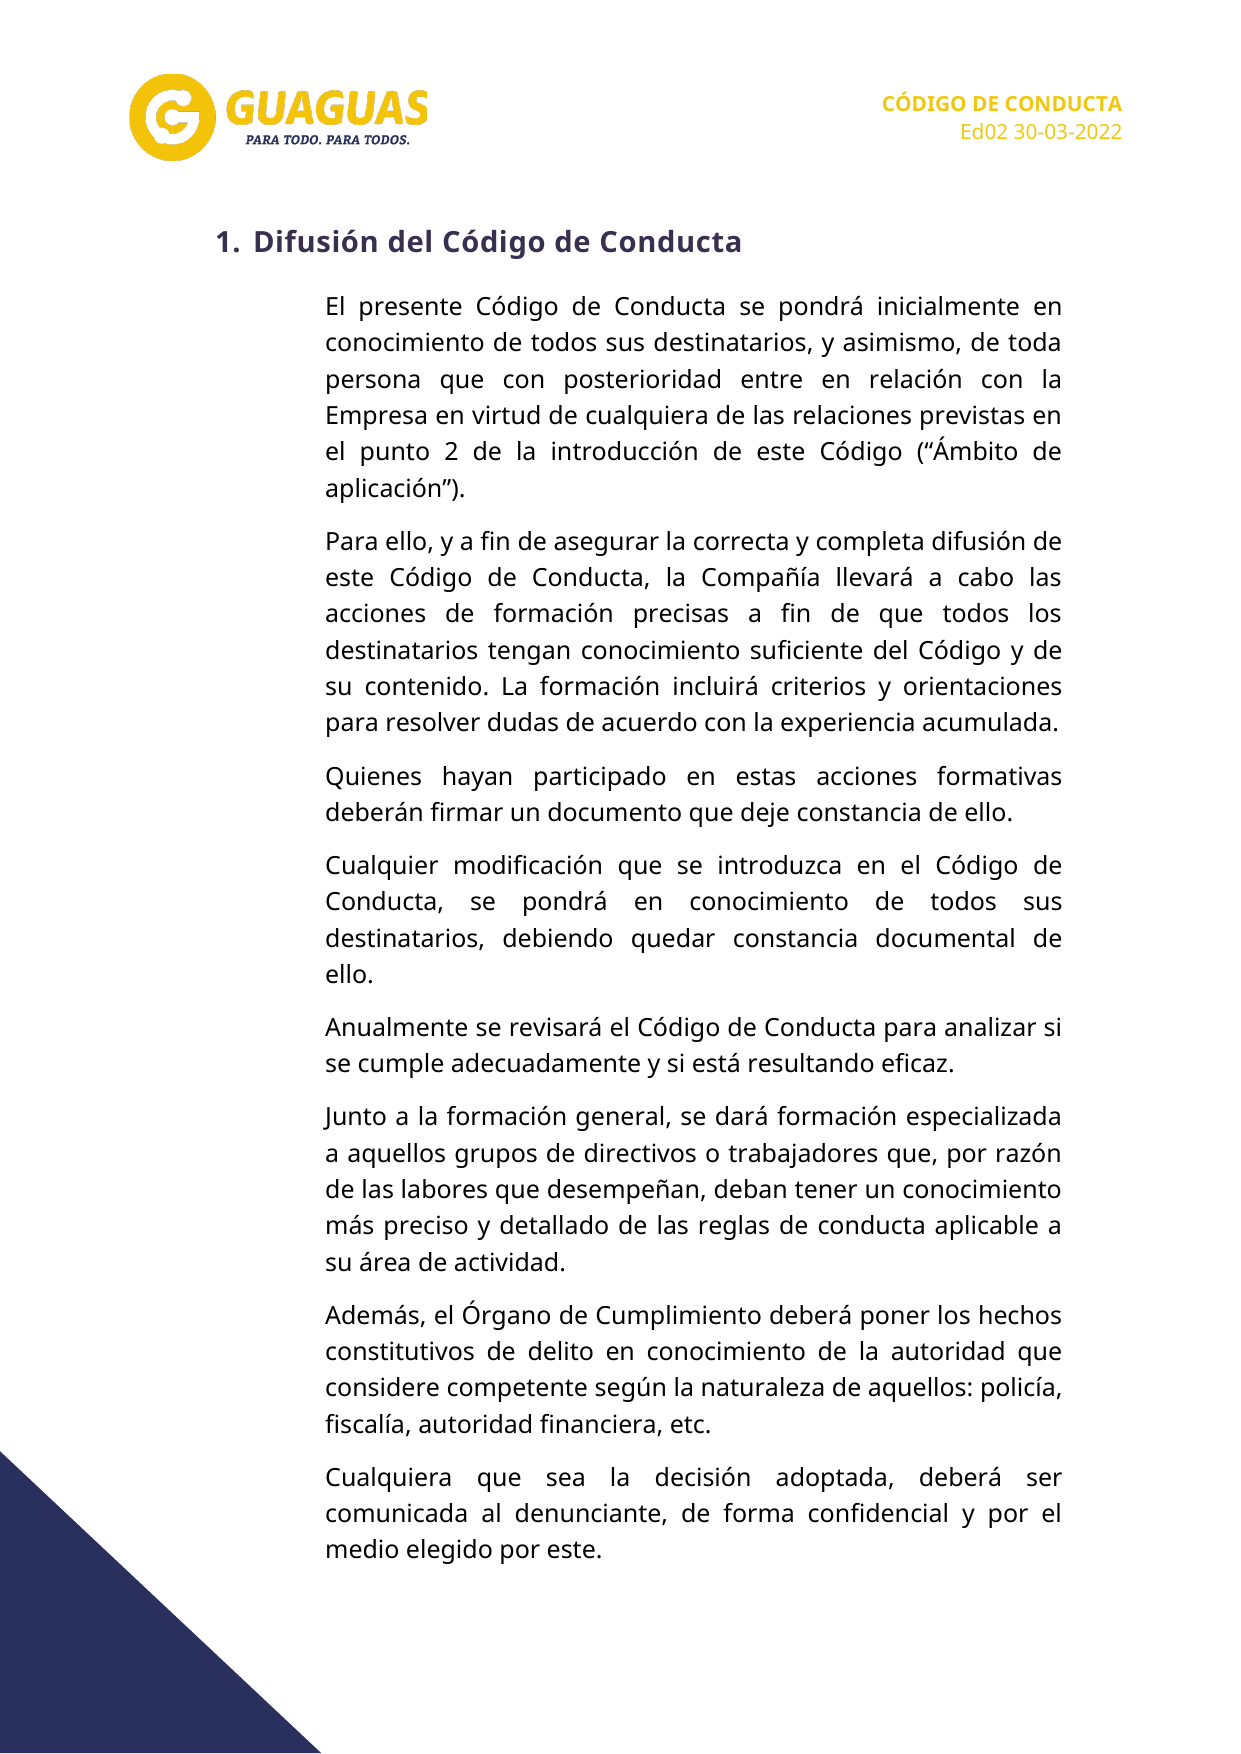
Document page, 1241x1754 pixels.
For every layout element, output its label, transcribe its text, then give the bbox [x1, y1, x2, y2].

text Junto a la formación general, se dará formación especializada a aquellos grupos de directivos o trabajadores que, por razón de las labores que desempeñan, deban tener un conocimiento más preciso y detallado de las reglas de conducta aplicable a su área de actividad. [325, 1099, 1063, 1278]
text Quienes hayan participado en estas acciones formativas deberán firmar un documento que deje constancia de ello. [325, 758, 1063, 828]
text Cualquiera que sea la decisión adoptada, deberá ser comunicada al denunciante, de forma confidencial y por el medio elegido por este. [325, 1459, 1063, 1566]
text El presente Código de Conducta se pondrá inicialmente en conocimiento de todos sus destinatarios, y asimismo, de toda persona que con posterioridad entre en relación con la Empresa en virtud de cualquiera de las relaciones previstas en el punto 2 de la introducción de este Código (“Ámbito de aplicación”). [325, 288, 1063, 504]
text Anualmente se revisará el Código de Conducta para analizar si se cumple adecuadamente y si está resultando eficaz. [325, 1009, 1063, 1080]
text Cualquier modificación que se introduzca en el Código de Conducta, se pondrá en conocimiento de todos sus destinatarios, debiendo quedar constancia documental de ello. [325, 847, 1063, 991]
subtitle Difusión del Código de Conducta [215, 221, 1063, 261]
text Además, el Órgano de Cumplimiento deberá poner los hechos constitutivos de delito en conocimiento de la autoridad que considere competente según la naturaleza de aquellos: policía, fiscalía, autoridad financiera, etc. [325, 1297, 1063, 1441]
text Para ello, y a fin de asegurar la correcta y completa difusión de este Código de Conducta, la Compañía llevará a cabo las acciones de formación precisas a fin de que todos los destinatarios tengan conocimiento suficiente del Código y de su contenido. La formación incluirá criterios y orientaciones para resolver dudas de acuerdo con la experiencia acumulada. [325, 523, 1063, 739]
